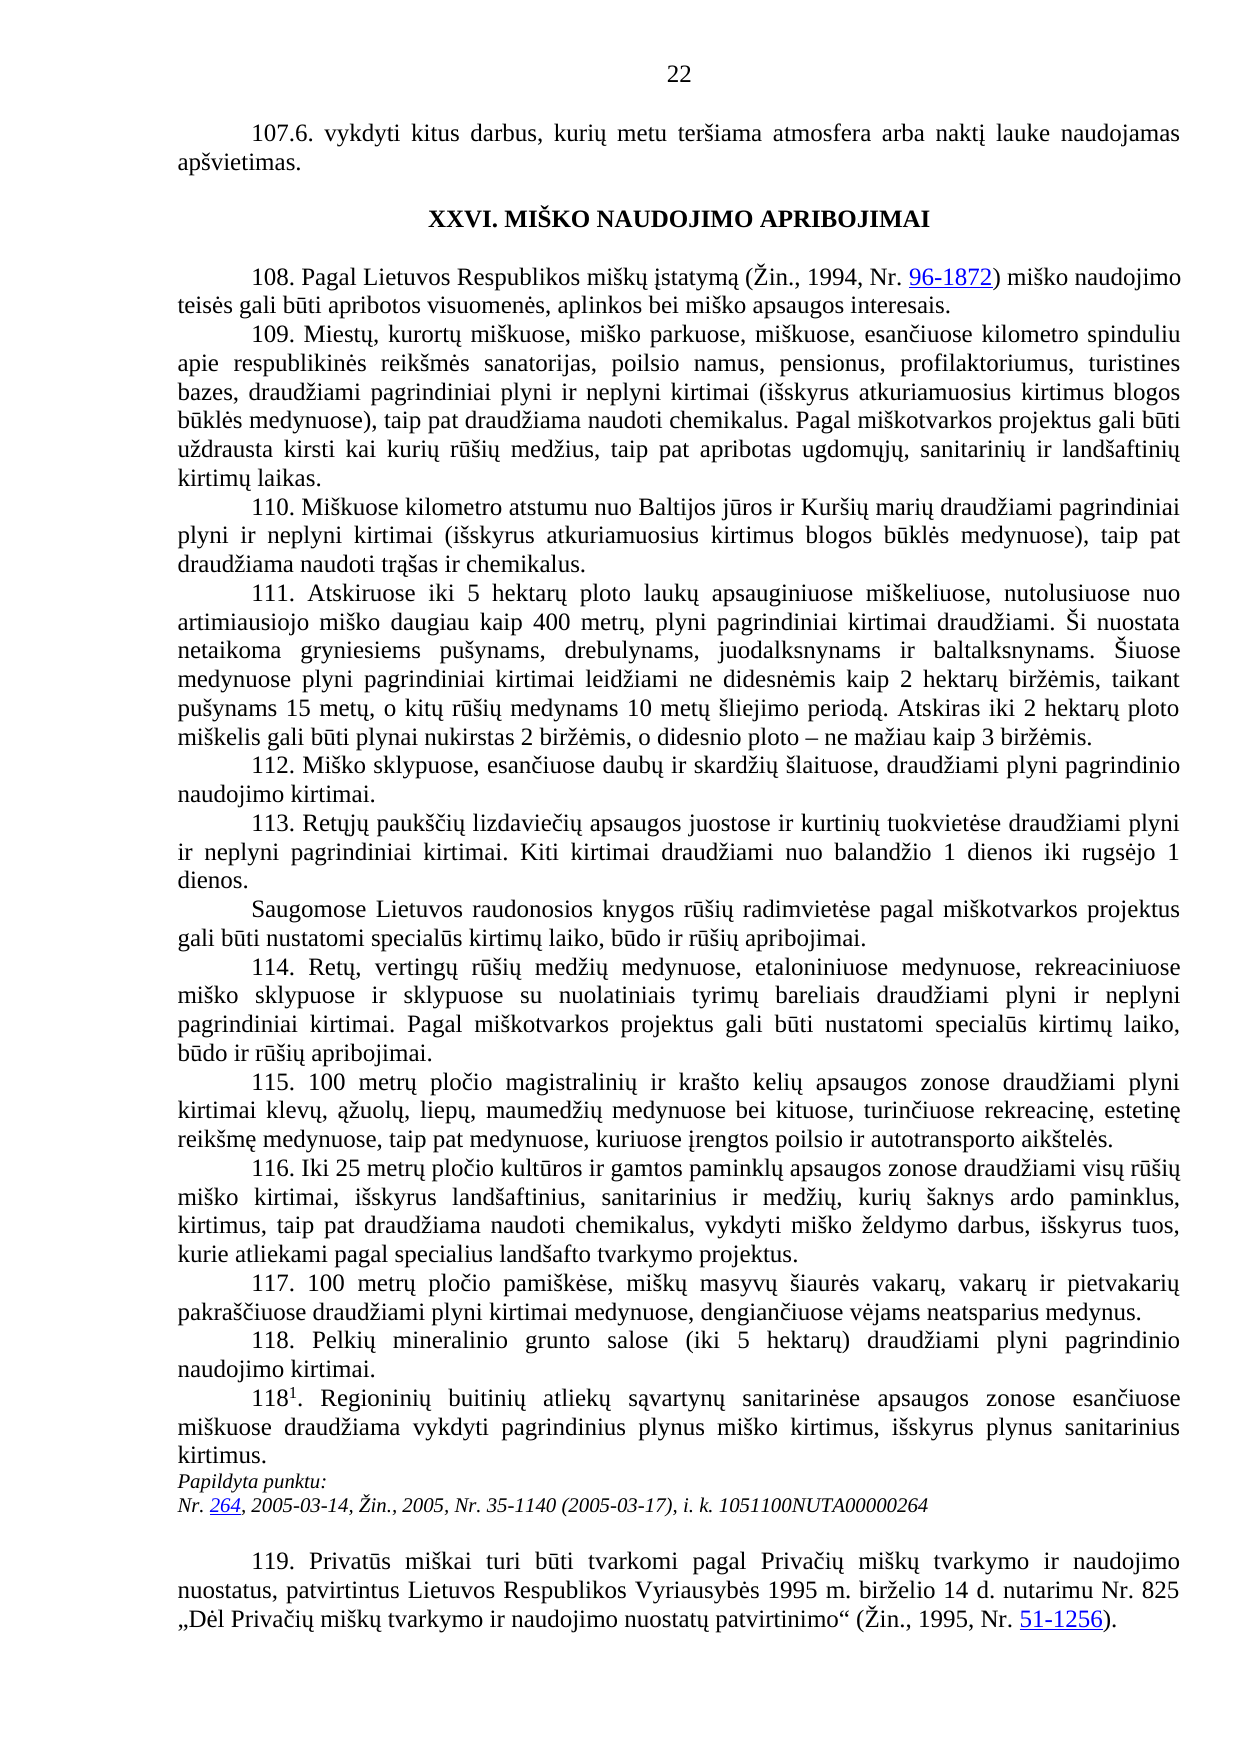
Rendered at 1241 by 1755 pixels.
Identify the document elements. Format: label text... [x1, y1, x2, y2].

text 113. Retųjų paukščių lizdaviečių apsaugos juostose ir kurtinių tuokvietėse draudžiami plyni ir neplyni pagrindiniai kirtimai. Kiti kirtimai draudžiami nuo balandžio 1 dienos iki rugsėjo 1 dienos. [177, 808, 1181, 894]
text 108. Pagal Lietuvos Respublikos miškų įstatymą (Žin., 1994, Nr. 96-1872) miško naudojimo teisės gali būti apribotos visuomenės, aplinkos bei miško apsaugos interesais. [177, 262, 1181, 319]
text XXVI. MIŠKO NAUDOJIMO APRIBOJIMAI [177, 204, 1181, 233]
text 114. Retų, vertingų rūšių medžių medynuose, etaloniniuose medynuose, rekreaciniuose miško sklypuose ir sklypuose su nuolatiniais tyrimų bareliais draudžiami plyni ir neplyni pagrindiniai kirtimai. Pagal miškotvarkos projektus gali būti nustatomi specialūs kirtimų laiko, būdo ir rūšių apribojimai. [177, 952, 1181, 1067]
text 115. 100 metrų pločio magistralinių ir krašto kelių apsaugos zonose draudžiami plyni kirtimai klevų, ąžuolų, liepų, maumedžių medynuose bei kituose, turinčiuose rekreacinę, estetinę reikšmę medynuose, taip pat medynuose, kuriuose įrengtos poilsio ir autotransporto aikštelės. [177, 1067, 1181, 1153]
text 110. Miškuose kilometro atstumu nuo Baltijos jūros ir Kuršių marių draudžiami pagrindiniai plyni ir neplyni kirtimai (išskyrus atkuriamuosius kirtimus blogos būklės medynuose), taip pat draudžiama naudoti trąšas ir chemikalus. [177, 492, 1181, 578]
text 112. Miško sklypuose, esančiuose daubų ir skardžių šlaituose, draudžiami plyni pagrindinio naudojimo kirtimai. [177, 751, 1181, 808]
text 1181. Regioninių buitinių atliekų sąvartynų sanitarinėse apsaugos zonose esančiuose miškuose draudžiama vykdyti pagrindinius plynus miško kirtimus, išskyrus plynus sanitarinius kirtimus. [177, 1383, 1181, 1469]
text Papildyta punktu: [177, 1469, 1181, 1493]
text 118. Pelkių mineralinio grunto salose (iki 5 hektarų) draudžiami plyni pagrindinio naudojimo kirtimai. [177, 1326, 1181, 1383]
text 107.6. vykdyti kitus darbus, kurių metu teršiama atmosfera arba naktį lauke naudojamas apšvietimas. [177, 118, 1181, 176]
text 119. Privatūs miškai turi būti tvarkomi pagal Privačių miškų tvarkymo ir naudojimo nuostatus, patvirtintus Lietuvos Respublikos Vyriausybės 1995 m. birželio 14 d. nutarimu Nr. 825 „Dėl Privačių miškų tvarkymo ir naudojimo nuostatų patvirtinimo“ (Žin., 1995, Nr. 51-1256). [177, 1546, 1181, 1632]
text 116. Iki 25 metrų pločio kultūros ir gamtos paminklų apsaugos zonose draudžiami visų rūšių miško kirtimai, išskyrus landšaftinius, sanitarinius ir medžių, kurių šaknys ardo paminklus, kirtimus, taip pat draudžiama naudoti chemikalus, vykdyti miško želdymo darbus, išskyrus tuos, kurie atliekami pagal specialius landšafto tvarkymo projektus. [177, 1153, 1181, 1268]
text Saugomose Lietuvos raudonosios knygos rūšių radimvietėse pagal miškotvarkos projektus gali būti nustatomi specialūs kirtimų laiko, būdo ir rūšių apribojimai. [177, 894, 1181, 952]
text 117. 100 metrų pločio pamiškėse, miškų masyvų šiaurės vakarų, vakarų ir pietvakarių pakraščiuose draudžiami plyni kirtimai medynuose, dengiančiuose vėjams neatsparius medynus. [177, 1268, 1181, 1326]
text 111. Atskiruose iki 5 hektarų ploto laukų apsauginiuose miškeliuose, nutolusiuose nuo artimiausiojo miško daugiau kaip 400 metrų, plyni pagrindiniai kirtimai draudžiami. Ši nuostata netaikoma gryniesiems pušynams, drebulynams, juodalksnynams ir baltalksnynams. Šiuose medynuose plyni pagrindiniai kirtimai leidžiami ne didesnėmis kaip 2 hektarų biržėmis, taikant pušynams 15 metų, o kitų rūšių medynams 10 metų šliejimo periodą. Atskiras iki 2 hektarų ploto miškelis gali būti plynai nukirstas 2 biržėmis, o didesnio ploto – ne mažiau kaip 3 biržėmis. [177, 578, 1181, 751]
text Nr. 264, 2005-03-14, Žin., 2005, Nr. 35-1140 (2005-03-17), i. k. 1051100NUTA00000264 [177, 1493, 1181, 1517]
text 109. Miestų, kurortų miškuose, miško parkuose, miškuose, esančiuose kilometro spinduliu apie respublikinės reikšmės sanatorijas, poilsio namus, pensionus, profilaktoriumus, turistines bazes, draudžiami pagrindiniai plyni ir neplyni kirtimai (išskyrus atkuriamuosius kirtimus blogos būklės medynuose), taip pat draudžiama naudoti chemikalus. Pagal miškotvarkos projektus gali būti uždrausta kirsti kai kurių rūšių medžius, taip pat apribotas ugdomųjų, sanitarinių ir landšaftinių kirtimų laikas. [177, 319, 1181, 492]
